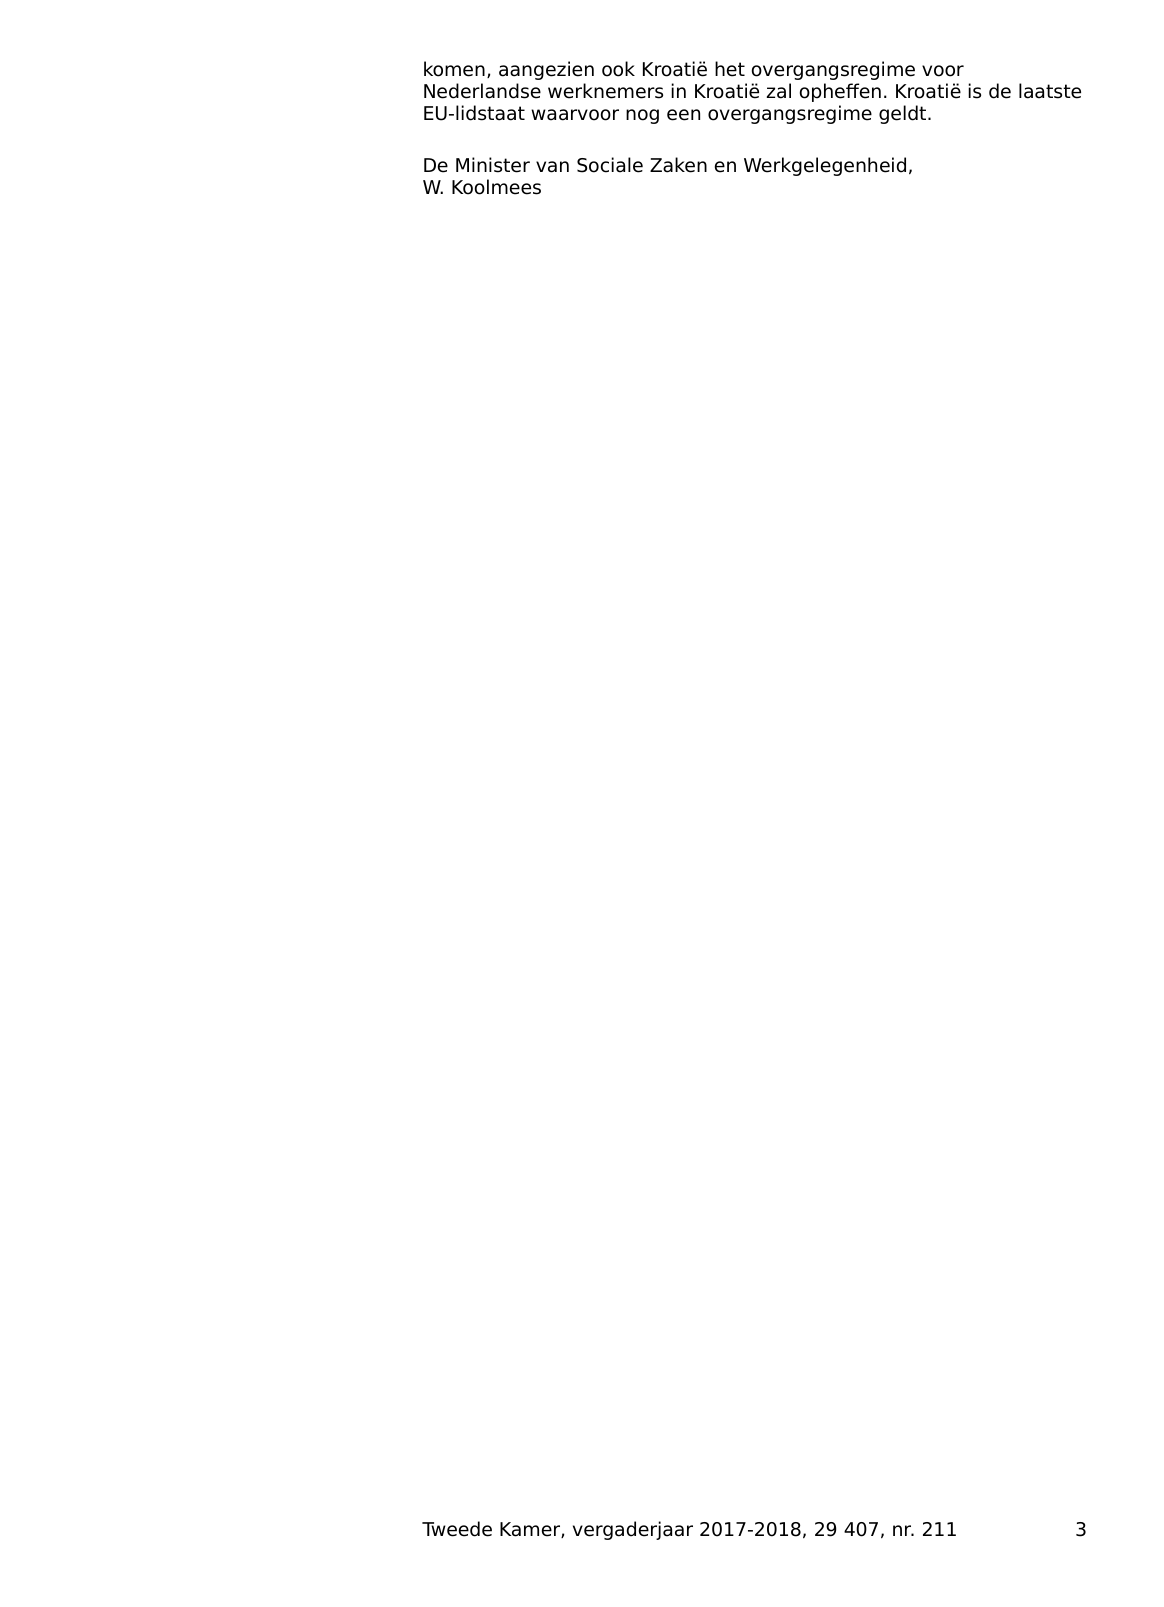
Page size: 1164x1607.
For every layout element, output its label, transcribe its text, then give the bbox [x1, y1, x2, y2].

text komen, aangezien ook Kroatië het overgangsregime voor Nederlandse werknemers in Kroatië zal opheffen. Kroatië is de laatste EU-lidstaat waarvoor nog een overgangsregime geldt. [422, 59, 1087, 125]
text De Minister van Sociale Zaken en Werkgelegenheid, W. Koolmees [422, 155, 1087, 199]
